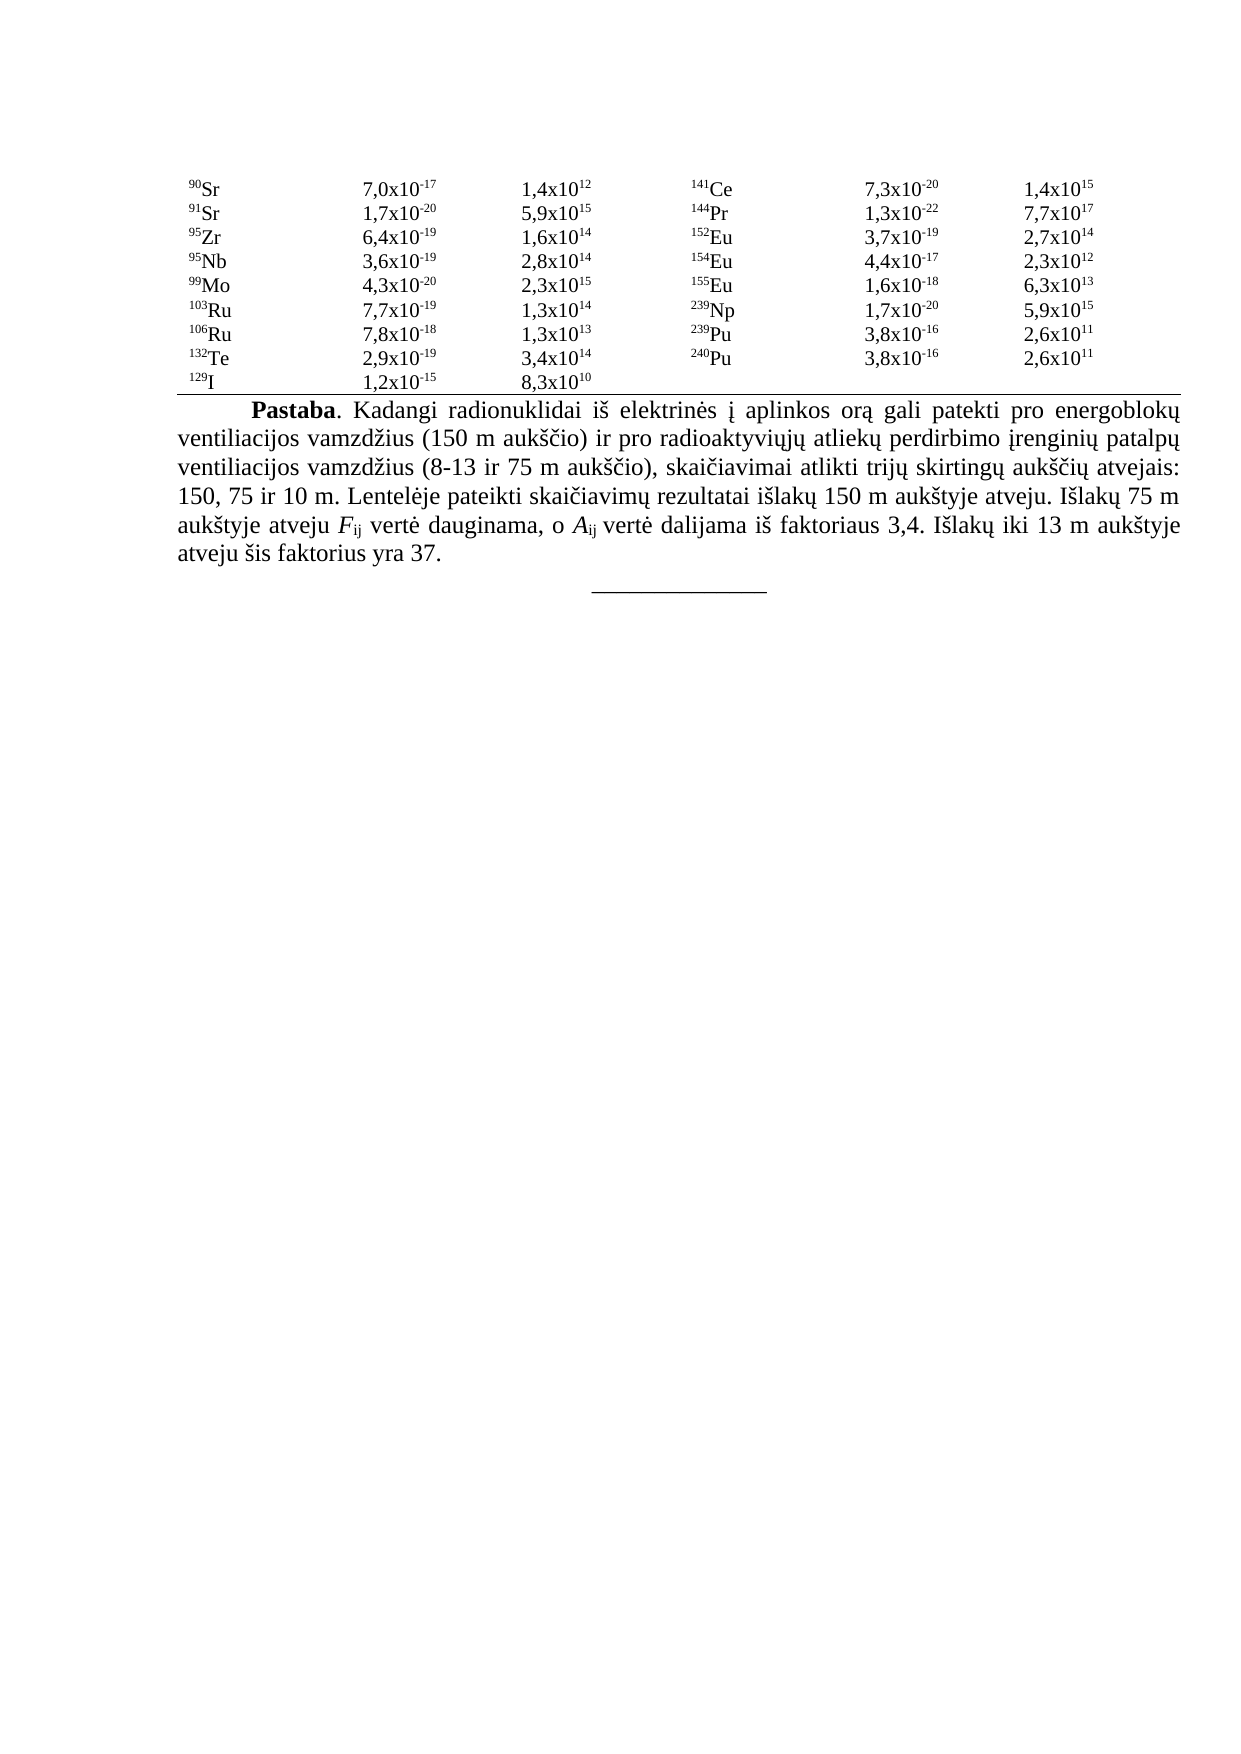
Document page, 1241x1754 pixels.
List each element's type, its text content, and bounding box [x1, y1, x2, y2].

text Pastaba. Kadangi radionuklidai iš elektrinės į aplinkos orą gali patekti pro energoblokų ventiliacijos vamzdžius (150 m aukščio) ir pro radioaktyviųjų atliekų perdirbimo įrenginių patalpų ventiliacijos vamzdžius (8-13 ir 75 m aukščio), skaičiavimai atlikti trijų skirtingų aukščių atvejais: 150, 75 ir 10 m. Lentelėje pateikti skaičiavimų rezultatai išlakų 150 m aukštyje atveju. Išlakų 75 m aukštyje atveju Fij vertė dauginama, o Aij vertė dalijama iš faktoriaus 3,4. Išlakų iki 13 m aukštyje atveju šis faktorius yra 37. [177, 395, 1181, 567]
table_cell 1,3x1013 [510, 322, 679, 346]
table_cell 6,3x1013 [1012, 274, 1181, 297]
table_cell 5,9x1015 [1012, 298, 1181, 322]
table_cell 99Mo [177, 274, 351, 297]
table_cell 3,8x10-16 [853, 346, 1012, 370]
table_cell 2,7x1014 [1012, 225, 1181, 249]
table_cell 6,4x10-19 [351, 225, 510, 249]
table_cell 1,4x1012 [510, 177, 679, 201]
table_cell 1,3x10-22 [853, 201, 1012, 225]
table_cell 90Sr [177, 177, 351, 201]
table_cell 2,8x1014 [510, 249, 679, 273]
table_cell 8,3x1010 [510, 370, 679, 394]
text ______________ [177, 567, 1181, 596]
table_cell 2,3x1015 [510, 274, 679, 297]
table_cell 240Pu [679, 346, 853, 370]
table_cell 239Np [679, 298, 853, 322]
table_cell 103Ru [177, 298, 351, 322]
table_cell 2,3x1012 [1012, 249, 1181, 273]
table_cell 91Sr [177, 201, 351, 225]
table_cell [679, 370, 853, 394]
table_cell 7,7x1017 [1012, 201, 1181, 225]
table_cell 152Eu [679, 225, 853, 249]
table_cell 1,2x10-15 [351, 370, 510, 394]
table_cell 1,7x10-20 [351, 201, 510, 225]
table_cell 7,3x10-20 [853, 177, 1012, 201]
table_cell 106Ru [177, 322, 351, 346]
table_cell 1,6x1014 [510, 225, 679, 249]
table_cell 1,3x1014 [510, 298, 679, 322]
table_cell 1,4x1015 [1012, 177, 1181, 201]
table_cell 7,7x10-19 [351, 298, 510, 322]
table_cell 5,9x1015 [510, 201, 679, 225]
table_cell 3,7x10-19 [853, 225, 1012, 249]
table_cell 3,8x10-16 [853, 322, 1012, 346]
table_cell 1,7x10-20 [853, 298, 1012, 322]
table_cell 144Pr [679, 201, 853, 225]
table_cell 2,9x10-19 [351, 346, 510, 370]
table_cell 155Eu [679, 274, 853, 297]
table_cell 239Pu [679, 322, 853, 346]
table_cell 4,3x10-20 [351, 274, 510, 297]
table_cell 2,6x1011 [1012, 346, 1181, 370]
table_cell 7,0x10-17 [351, 177, 510, 201]
table_cell 2,6x1011 [1012, 322, 1181, 346]
table_cell 1,6x10-18 [853, 274, 1012, 297]
table_cell 95Nb [177, 249, 351, 273]
table_cell 3,4x1014 [510, 346, 679, 370]
table_cell 95Zr [177, 225, 351, 249]
table_cell 129I [177, 370, 351, 394]
table_cell 3,6x10-19 [351, 249, 510, 273]
table_cell 4,4x10-17 [853, 249, 1012, 273]
table_cell [1012, 370, 1181, 394]
table_cell 154Eu [679, 249, 853, 273]
table_cell 141Ce [679, 177, 853, 201]
table_cell [853, 370, 1012, 394]
table_cell 7,8x10-18 [351, 322, 510, 346]
table_cell 132Te [177, 346, 351, 370]
